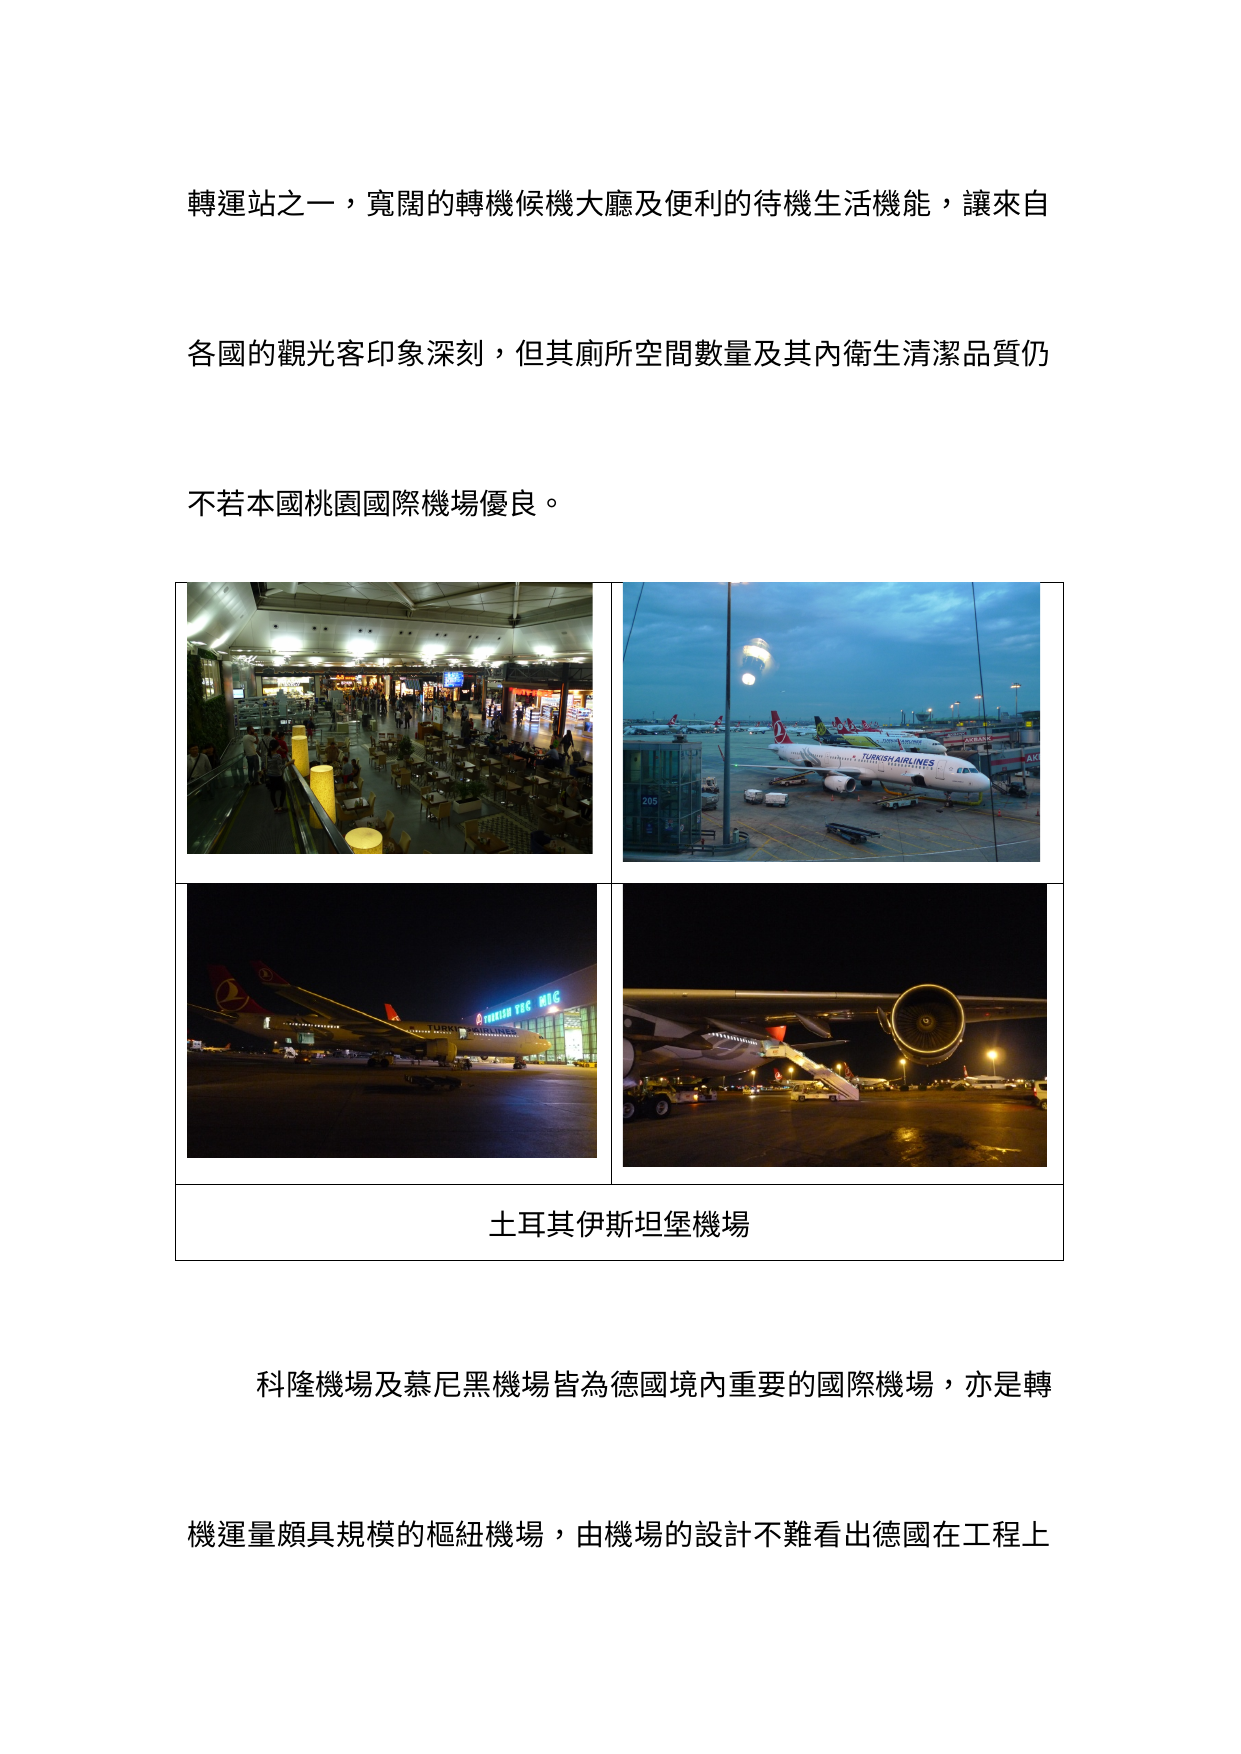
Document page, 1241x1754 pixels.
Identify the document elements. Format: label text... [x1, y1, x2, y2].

picture [187, 582, 593, 854]
table_header [176, 583, 611, 883]
table_cell 土耳其伊斯坦堡機場 [176, 1185, 1063, 1260]
table_cell [612, 884, 1063, 1184]
text 科隆機場及慕尼黑機場皆為德國境內重要的國際機場，亦是轉機運量頗具規模的樞紐機場，由機場的設計不難看出德國在工程上 [187, 1345, 1053, 1570]
table_header [612, 583, 1063, 883]
picture [622, 883, 1047, 1167]
table_cell [176, 884, 611, 1184]
picture [622, 582, 1041, 862]
picture [187, 883, 597, 1158]
text 轉運站之一，寬闊的轉機候機大廳及便利的待機生活機能，讓來自各國的觀光客印象深刻，但其廁所空間數量及其內衛生清潔品質仍不若本國桃園國際機場優良。 [187, 164, 1053, 539]
